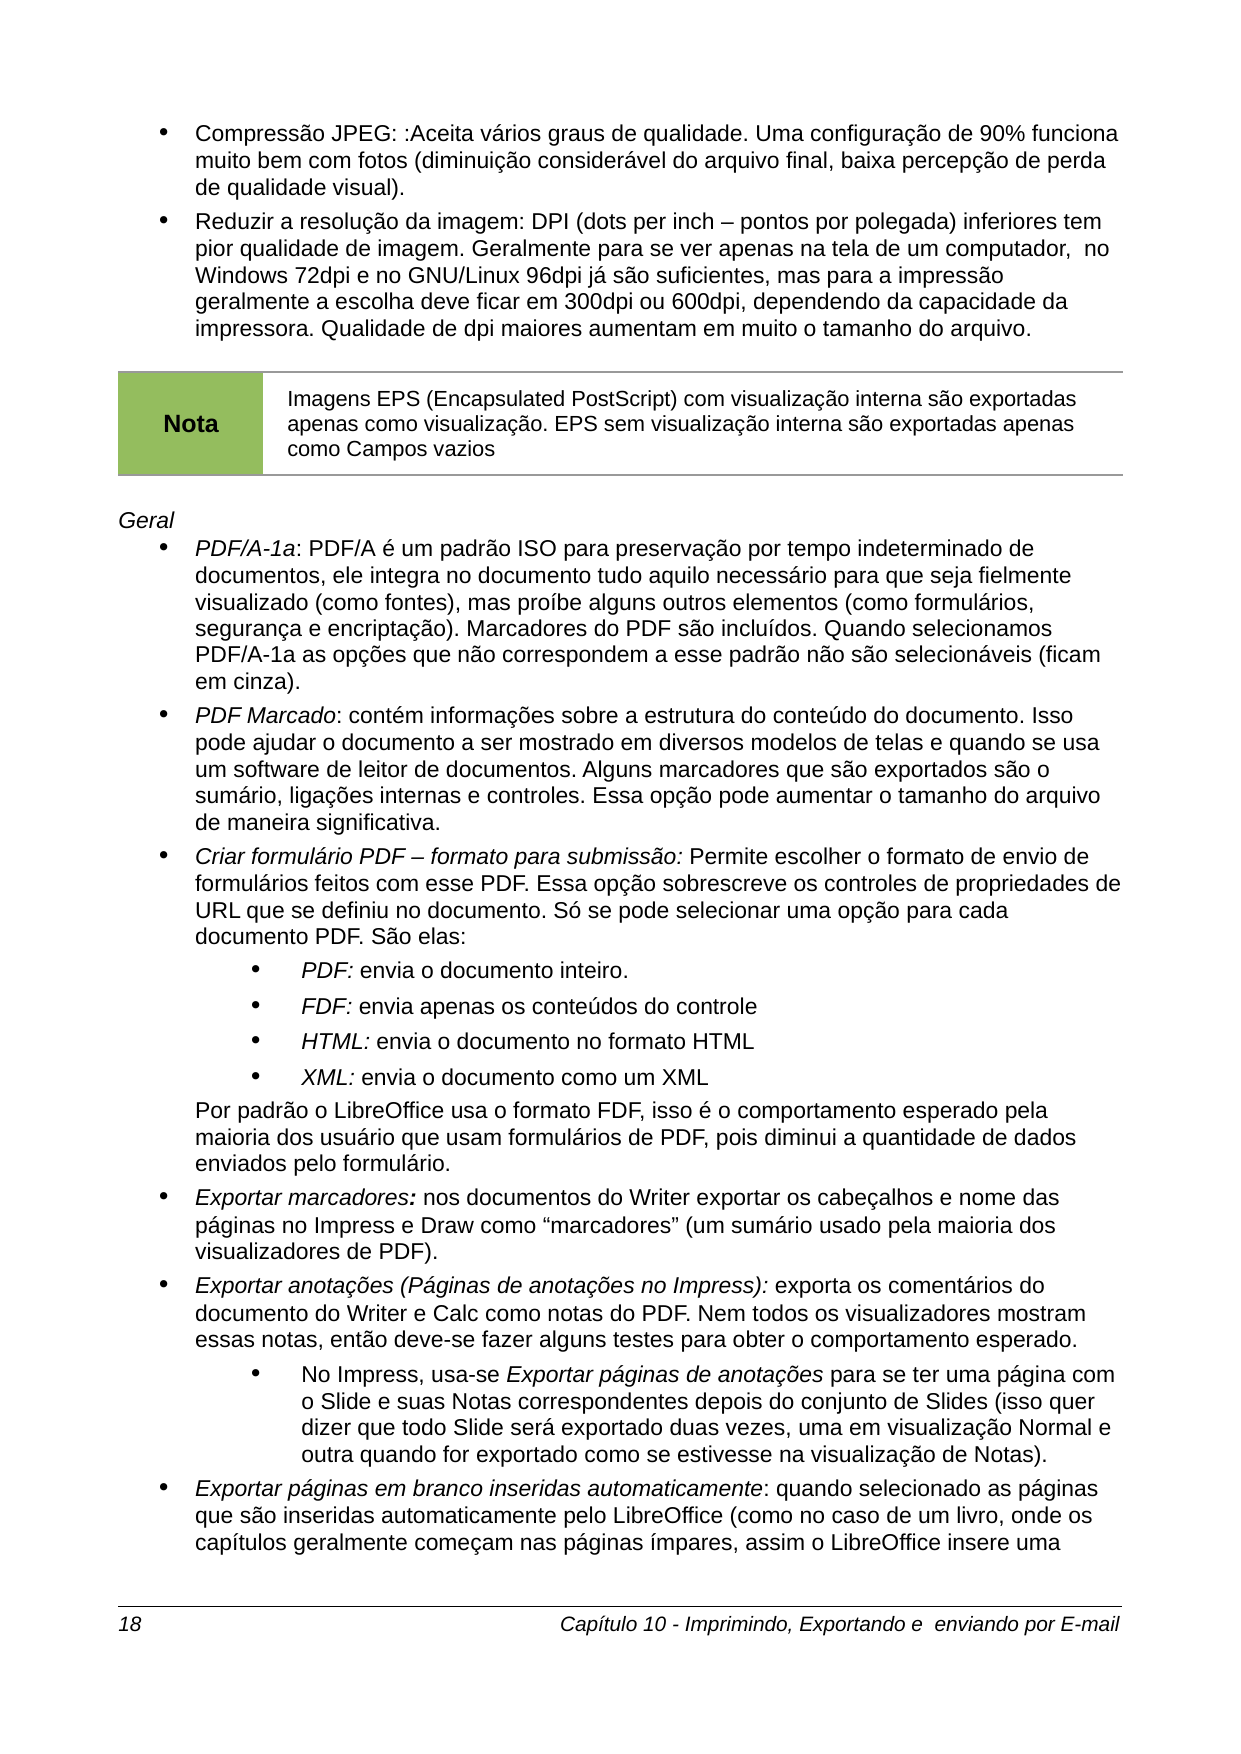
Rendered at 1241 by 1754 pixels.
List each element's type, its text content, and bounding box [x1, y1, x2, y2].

table_header Nota [118, 373, 263, 474]
list No Impress, usa-se Exportar páginas de anotações para se ter uma página com o Slide e suas Notas correspondentes depois do conjunto de Slides (isso quer dizer que todo Slide será exportado duas vezes, uma em visualização Normal e outra quando for exportado como se estivesse na visualização de Notas). [248, 1359, 1122, 1467]
list PDF: envia o documento inteiro. [248, 956, 1122, 985]
list HTML: envia o documento no formato HTML [248, 1026, 1122, 1056]
list Por padrão o LibreOffice usa o formato FDF, isso é o comportamento esperado pela maioria dos usuário que usam formulários de PDF, pois diminui a quantidade de dados enviados pelo formulário. [156, 1097, 1122, 1176]
list XML: envia o documento como um XML [248, 1062, 1122, 1091]
list Reduzir a resolução da imagem: DPI (dots per inch – pontos por polegada) inferiores tem pior qualidade de imagem. Geralmente para se ver apenas na tela de um computador, no Windows 72dpi e no GNU/Linux 96dpi já são suficientes, mas para a impressão geralmente a escolha deve ficar em 300dpi ou 600dpi, dependendo da capacidade da impressora. Qualidade de dpi maiores aumentam em muito o tamanho do arquivo. [156, 206, 1122, 341]
list PDF Marcado: contém informações sobre a estrutura do conteúdo do documento. Isso pode ajudar o documento a ser mostrado em diversos modelos de telas e quando se usa um software de leitor de documentos. Alguns marcadores que são exportados são o sumário, ligações internas e controles. Essa opção pode aumentar o tamanho do arquivo de maneira significativa. [156, 700, 1122, 835]
list Exportar páginas em branco inseridas automaticamente: quando selecionado as páginas que são inseridas automaticamente pelo LibreOffice (como no caso de um livro, onde os capítulos geralmente começam nas páginas ímpares, assim o LibreOffice insere uma [156, 1473, 1122, 1555]
list PDF/A-1a: PDF/A é um padrão ISO para preservação por tempo indeterminado de documentos, ele integra no documento tudo aquilo necessário para que seja fielmente visualizado (como fontes), mas proíbe alguns outros elementos (como formulários, segurança e encriptação). Marcadores do PDF são incluídos. Quando selecionamos PDF/A-1a as opções que não correspondem a esse padrão não são selecionáveis (ficam em cinza). [156, 533, 1122, 694]
list Exportar marcadores: nos documentos do Writer exportar os cabeçalhos e nome das páginas no Impress e Draw como “marcadores” (um sumário usado pela maioria dos visualizadores de PDF). [156, 1182, 1122, 1264]
list Exportar anotações (Páginas de anotações no Impress): exporta os comentários do documento do Writer e Calc como notas do PDF. Nem todos os visualizadores mostram essas notas, então deve-se fazer alguns testes para obter o comportamento esperado. [156, 1271, 1122, 1352]
list Criar formulário PDF – formato para submissão: Permite escolher o formato de envio de formulários feitos com esse PDF. Essa opção sobrescreve os controles de propriedades de URL que se definiu no documento. Só se pode selecionar uma opção para cada documento PDF. São elas: [156, 841, 1122, 949]
table_header Imagens EPS (Encapsulated PostScript) com visualização interna são exportadas apenas como visualização. EPS sem visualização interna são exportadas apenas como Campos vazios [264, 373, 1122, 474]
list Compressão JPEG: :Aceita vários graus de qualidade. Uma configuração de 90% funciona muito bem com fotos (diminuição considerável do arquivo final, baixa percepção de perda de qualidade visual). [156, 118, 1122, 200]
list FDF: envia apenas os conteúdos do controle [248, 991, 1122, 1020]
text Geral [118, 507, 1122, 533]
